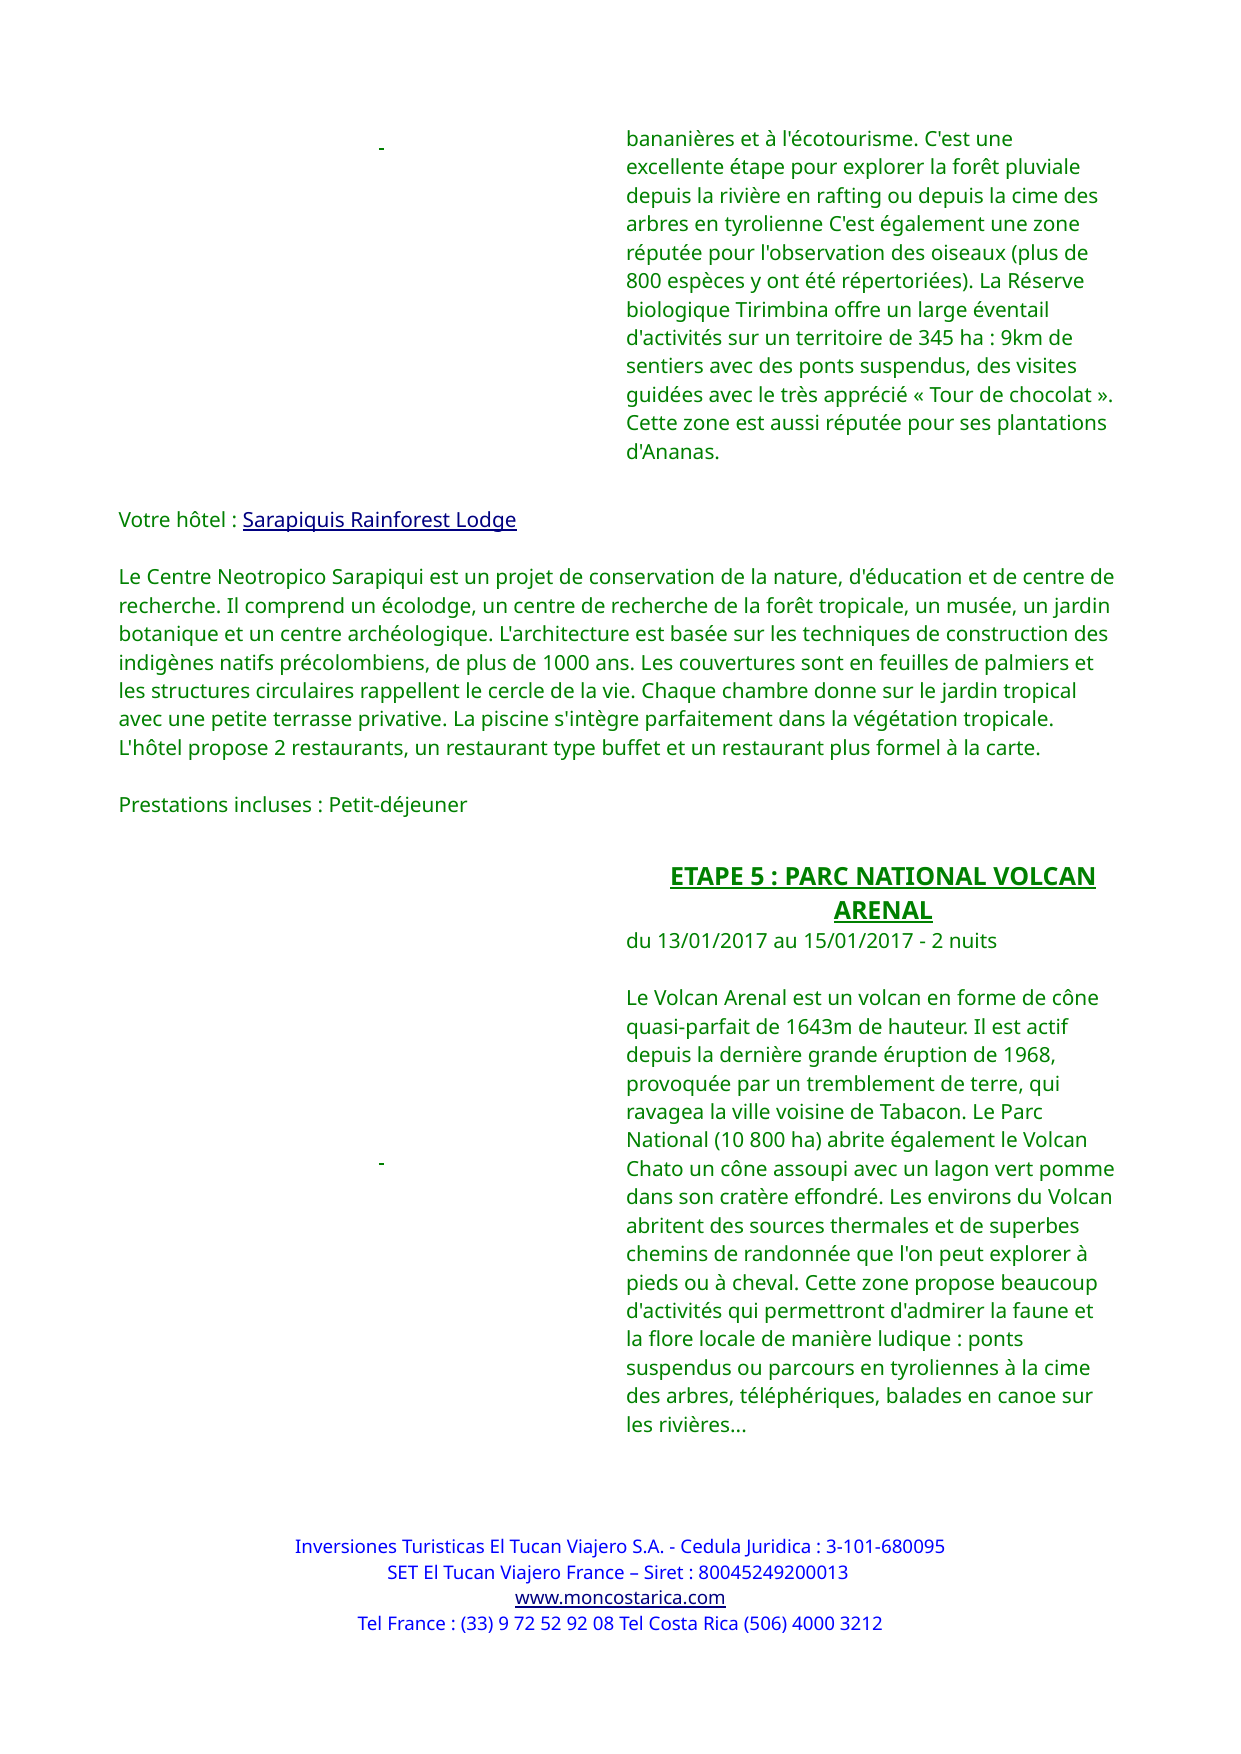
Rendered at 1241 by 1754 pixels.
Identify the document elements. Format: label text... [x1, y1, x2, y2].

text Le Centre Neotropico Sarapiqui est un projet de conservation de la nature, d'éducation et de centre de recherche. Il comprend un écolodge, un centre de recherche de la forêt tropicale, un musée, un jardin botanique et un centre archéologique. L'architecture est basée sur les techniques de construction des indigènes natifs précolombiens, de plus de 1000 ans. Les couvertures sont en feuilles de palmiers et les structures circulaires rappellent le cercle de la vie. Chaque chambre donne sur le jardin tropical avec une petite terrasse privative. La piscine s'intègre parfaitement dans la végétation tropicale. L'hôtel propose 2 restaurants, un restaurant type buffet et un restaurant plus formel à la carte. [118, 562, 1122, 761]
text Votre hôtel : Sarapiquis Rainforest Lodge [118, 505, 1122, 533]
table_header [118, 853, 620, 1444]
table_header [118, 118, 620, 471]
table_header ETAPE 5 : PARC NATIONAL VOLCAN ARENAL du 13/01/2017 au 15/01/2017 - 2 nuits Le Volcan Arenal est un volcan en forme de cône quasi-parfait de 1643m de hauteur. Il est actif depuis la dernière grande éruption de 1968, provoquée par un tremblement de terre, qui ravagea la ville voisine de Tabacon. Le Parc National (10 800 ha) abrite également le Volcan Chato un cône assoupi avec un lagon vert pomme dans son cratère effondré. Les environs du Volcan abritent des sources thermales et de superbes chemins de randonnée que l'on peut explorer à pieds ou à cheval. Cette zone propose beaucoup d'activités qui permettront d'admirer la faune et la flore locale de manière ludique : ponts suspendus ou parcours en tyroliennes à la cime des arbres, téléphériques, balades en canoe sur les rivières... [620, 853, 1122, 1444]
table_header bananières et à l'écotourisme. C'est une excellente étape pour explorer la forêt pluviale depuis la rivière en rafting ou depuis la cime des arbres en tyrolienne C'est également une zone réputée pour l'observation des oiseaux (plus de 800 espèces y ont été répertoriées). La Réserve biologique Tirimbina offre un large éventail d'activités sur un territoire de 345 ha : 9km de sentiers avec des ponts suspendus, des visites guidées avec le très apprécié « Tour de chocolat ». Cette zone est aussi réputée pour ses plantations d'Ananas. [620, 118, 1122, 471]
text Prestations incluses : Petit-déjeuner [118, 790, 1122, 818]
